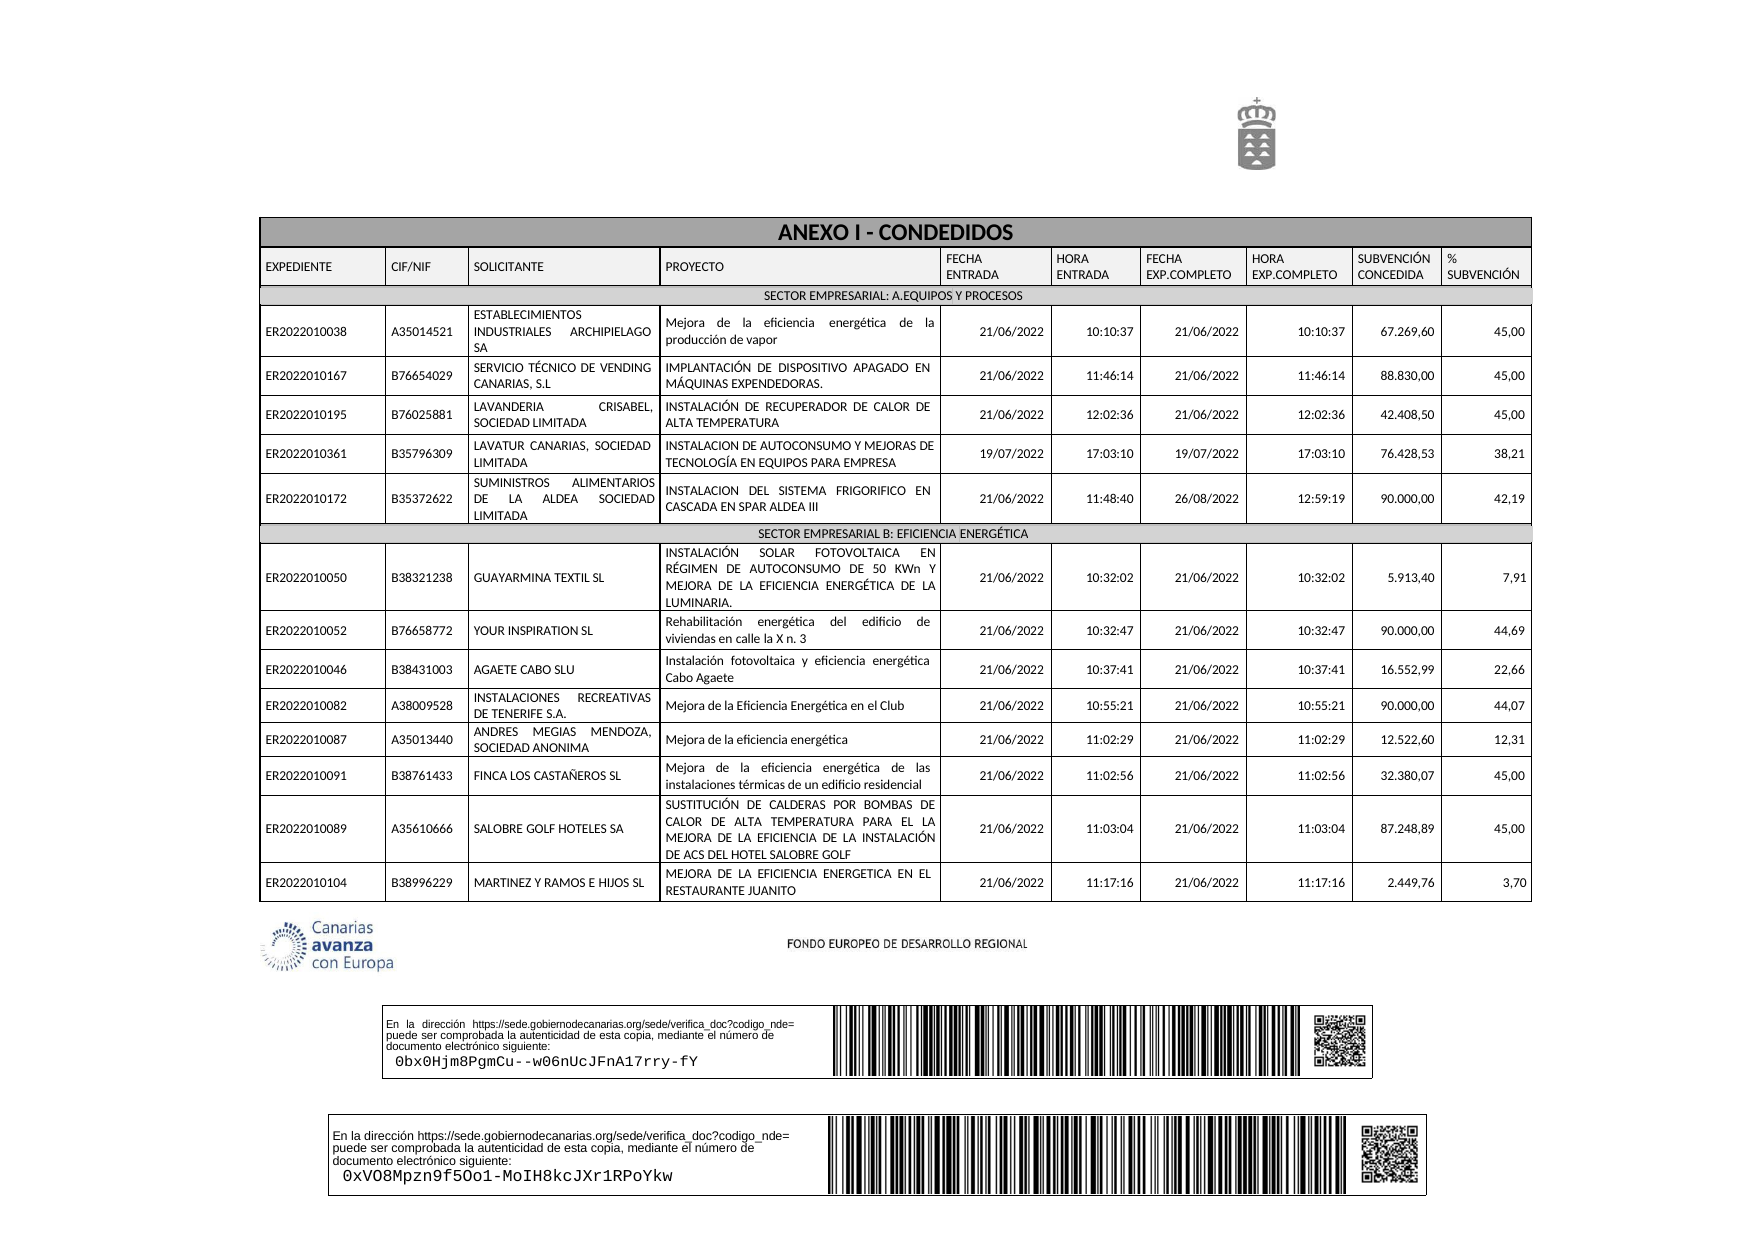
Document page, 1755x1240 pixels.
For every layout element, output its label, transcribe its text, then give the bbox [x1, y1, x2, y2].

table_cell ER2022010361 [261, 435, 385, 473]
table_cell 45,00 [1442, 357, 1531, 395]
table_cell 12:02:36 [1052, 396, 1140, 434]
table_cell ER2022010091 [261, 757, 385, 795]
table_cell 11:17:16 [1052, 863, 1140, 901]
table_cell GUAYARMINA TEXTIL SL [469, 544, 659, 610]
table_cell 21/06/2022 [941, 863, 1051, 901]
table_cell 90.000,00 [1353, 689, 1441, 722]
table_cell SALOBRE GOLF HOTELES SA [469, 796, 659, 862]
table_header ANEXO I - CONDEDIDOS [261, 218, 1531, 246]
table_cell 21/06/2022 [941, 796, 1051, 862]
table_cell 21/06/2022 [1141, 796, 1246, 862]
table_cell Mejora de la Eficiencia Energética en el Club [661, 689, 940, 722]
table_cell B38996229 [386, 863, 468, 901]
table_cell 17:03:10 [1247, 435, 1352, 473]
table_cell 12.522,60 [1353, 723, 1441, 756]
table_cell 11:46:14 [1052, 357, 1140, 395]
table_cell B35796309 [386, 435, 468, 473]
table_cell 21/06/2022 [1141, 863, 1246, 901]
table_cell MARTINEZ Y RAMOS E HIJOS SL [469, 863, 659, 901]
table_cell 21/06/2022 [941, 357, 1051, 395]
table_cell 10:32:47 [1052, 611, 1140, 649]
table_cell ER2022010052 [261, 611, 385, 649]
table_cell 10:55:21 [1052, 689, 1140, 722]
table_cell 12:02:36 [1247, 396, 1352, 434]
table_cell ER2022010046 [261, 650, 385, 688]
table_cell 21/06/2022 [1141, 650, 1246, 688]
table_cell ER2022010050 [261, 544, 385, 610]
table_cell ER2022010089 [261, 796, 385, 862]
table_cell Instalación fotovoltaica y eficiencia energética Cabo Agaete [661, 650, 940, 688]
table_cell 67.269,60 [1353, 306, 1441, 356]
table_cell 21/06/2022 [1141, 544, 1246, 610]
table_cell ER2022010167 [261, 357, 385, 395]
table_cell IMPLANTACIÓN DE DISPOSITIVO APAGADO EN MÁQUINAS EXPENDEDORAS. [661, 357, 940, 395]
table_cell ESTABLECIMIENTOS INDUSTRIALES ARCHIPIELAGO SA [469, 306, 659, 356]
table_cell 45,00 [1442, 396, 1531, 434]
table_cell SERVICIO TÉCNICO DE VENDING CANARIAS, S.L [469, 357, 659, 395]
table_cell 21/06/2022 [941, 757, 1051, 795]
table_cell B38321238 [386, 544, 468, 610]
table_cell 10:32:47 [1247, 611, 1352, 649]
table_cell 87.248,89 [1353, 796, 1441, 862]
table_cell 21/06/2022 [1141, 306, 1246, 356]
table_cell 42.408,50 [1353, 396, 1441, 434]
table_cell SUMINISTROS ALIMENTARIOS DE LA ALDEA SOCIEDAD LIMITADA [469, 474, 659, 523]
table_cell SECTOR EMPRESARIAL: A.EQUIPOS Y PROCESOS [261, 286, 1531, 305]
table_cell 12:59:19 [1247, 474, 1352, 523]
table_cell A35014521 [386, 306, 468, 356]
table_cell 10:32:02 [1247, 544, 1352, 610]
table_cell 26/08/2022 [1141, 474, 1246, 523]
table_cell ANDRES MEGIAS MENDOZA, SOCIEDAD ANONIMA [469, 723, 659, 756]
table_cell B76658772 [386, 611, 468, 649]
table_cell ER2022010195 [261, 396, 385, 434]
table_cell 11:02:29 [1247, 723, 1352, 756]
table_cell LAVANDERIA CRISABEL, SOCIEDAD LIMITADA [469, 396, 659, 434]
table_cell 10:55:21 [1247, 689, 1352, 722]
table_cell FECHA ENTRADA [941, 248, 1051, 285]
table_cell HORA ENTRADA [1052, 248, 1140, 285]
table_cell 21/06/2022 [941, 611, 1051, 649]
table_cell 10:37:41 [1052, 650, 1140, 688]
table_cell INSTALACIÓN DE RECUPERADOR DE CALOR DE ALTA TEMPERATURA [661, 396, 940, 434]
table_cell 21/06/2022 [1141, 357, 1246, 395]
table_cell 21/06/2022 [1141, 723, 1246, 756]
table_cell 21/06/2022 [941, 650, 1051, 688]
table_cell EXPEDIENTE [261, 248, 385, 285]
table_cell 21/06/2022 [941, 689, 1051, 722]
table_cell 21/06/2022 [941, 396, 1051, 434]
table_cell 88.830,00 [1353, 357, 1441, 395]
table_cell 19/07/2022 [1141, 435, 1246, 473]
table_cell 11:17:16 [1247, 863, 1352, 901]
table_cell INSTALACION DE AUTOCONSUMO Y MEJORAS DE TECNOLOGÍA EN EQUIPOS PARA EMPRESA [661, 435, 940, 473]
table_cell Mejora de la eficiencia energética [661, 723, 940, 756]
table_cell de [893, 306, 919, 356]
table_cell HORA EXP.COMPLETO [1247, 248, 1352, 285]
table_cell ER2022010104 [261, 863, 385, 901]
table_cell SECTOR EMPRESARIAL B: EFICIENCIA ENERGÉTICA [261, 524, 1531, 543]
table_cell 3,70 [1442, 863, 1531, 901]
table_cell 11:02:56 [1052, 757, 1140, 795]
table_cell 45,00 [1442, 796, 1531, 862]
table_cell 12,31 [1442, 723, 1531, 756]
table_cell 11:02:29 [1052, 723, 1140, 756]
table_cell 44,69 [1442, 611, 1531, 649]
table_cell B35372622 [386, 474, 468, 523]
table_cell 11:03:04 [1052, 796, 1140, 862]
table_cell Mejora de la eficiencia producción de vapor [661, 306, 823, 356]
table_cell ER2022010038 [261, 306, 385, 356]
table_cell 44,07 [1442, 689, 1531, 722]
table_cell 11:46:14 [1247, 357, 1352, 395]
table_cell A38009528 [386, 689, 468, 722]
table_cell 21/06/2022 [1141, 396, 1246, 434]
table_cell 45,00 [1442, 306, 1531, 356]
table_cell 10:37:41 [1247, 650, 1352, 688]
table_cell ER2022010172 [261, 474, 385, 523]
table_cell CIF/NIF [386, 248, 468, 285]
table_cell 76.428,53 [1353, 435, 1441, 473]
table_cell 7,91 [1442, 544, 1531, 610]
table_cell B38431003 [386, 650, 468, 688]
table_cell SOLICITANTE [469, 248, 659, 285]
table_cell 10:10:37 [1247, 306, 1352, 356]
table_cell A35610666 [386, 796, 468, 862]
table_cell ER2022010082 [261, 689, 385, 722]
table_cell 22,66 [1442, 650, 1531, 688]
table_cell 10:10:37 [1052, 306, 1140, 356]
table_cell AGAETE CABO SLU [469, 650, 659, 688]
table_cell A35013440 [386, 723, 468, 756]
table_cell 2.449,76 [1353, 863, 1441, 901]
table_cell 11:03:04 [1247, 796, 1352, 862]
table_cell 11:02:56 [1247, 757, 1352, 795]
table_cell 90.000,00 [1353, 611, 1441, 649]
table_cell 21/06/2022 [1141, 689, 1246, 722]
table_cell 21/06/2022 [941, 474, 1051, 523]
table_cell INSTALACIÓN SOLAR FOTOVOLTAICA EN RÉGIMEN DE AUTOCONSUMO DE 50 KWn Y MEJORA DE LA EFICIENCIA ENERGÉTICA DE LA LUMINARIA. [661, 544, 940, 610]
table_cell 11:48:40 [1052, 474, 1140, 523]
table_cell la [919, 306, 940, 356]
table_cell 21/06/2022 [941, 306, 1051, 356]
table_cell 45,00 [1442, 757, 1531, 795]
table_cell energética [823, 306, 893, 356]
table_cell 90.000,00 [1353, 474, 1441, 523]
table_cell 42,19 [1442, 474, 1531, 523]
table_cell MEJORA DE LA EFICIENCIA ENERGETICA EN EL RESTAURANTE JUANITO [661, 863, 940, 901]
table_cell 21/06/2022 [1141, 757, 1246, 795]
table_cell LAVATUR CANARIAS, SOCIEDAD LIMITADA [469, 435, 659, 473]
table_cell INSTALACION DEL SISTEMA FRIGORIFICO EN CASCADA EN SPAR ALDEA III [661, 474, 940, 523]
table_cell 19/07/2022 [941, 435, 1051, 473]
table_cell % SUBVENCIÓN [1442, 248, 1531, 285]
table_cell YOUR INSPIRATION SL [469, 611, 659, 649]
table_cell 10:32:02 [1052, 544, 1140, 610]
table_cell 21/06/2022 [1141, 611, 1246, 649]
table_cell Mejora de la eficiencia energética de las instalaciones térmicas de un edificio residencial [661, 757, 940, 795]
table_cell 21/06/2022 [941, 723, 1051, 756]
table_cell FINCA LOS CASTAÑEROS SL [469, 757, 659, 795]
table_cell SUSTITUCIÓN DE CALDERAS POR BOMBAS DE CALOR DE ALTA TEMPERATURA PARA EL LA MEJORA DE LA EFICIENCIA DE LA INSTALACIÓN DE ACS DEL HOTEL SALOBRE GOLF [661, 796, 940, 862]
table_cell FECHA EXP.COMPLETO [1141, 248, 1246, 285]
table_cell 16.552,99 [1353, 650, 1441, 688]
table_cell 17:03:10 [1052, 435, 1140, 473]
table_cell SUBVENCIÓN CONCEDIDA [1353, 248, 1441, 285]
table_cell 5.913,40 [1353, 544, 1441, 610]
table_cell INSTALACIONES RECREATIVAS DE TENERIFE S.A. [469, 689, 659, 722]
table_cell Rehabilitación energética del edificio de viviendas en calle la X n. 3 [661, 611, 940, 649]
table_cell 32.380,07 [1353, 757, 1441, 795]
table_cell B38761433 [386, 757, 468, 795]
table_cell 38,21 [1442, 435, 1531, 473]
table_cell PROYECTO [661, 248, 940, 285]
table_cell ER2022010087 [261, 723, 385, 756]
table_cell B76025881 [386, 396, 468, 434]
table_cell B76654029 [386, 357, 468, 395]
table_cell 21/06/2022 [941, 544, 1051, 610]
